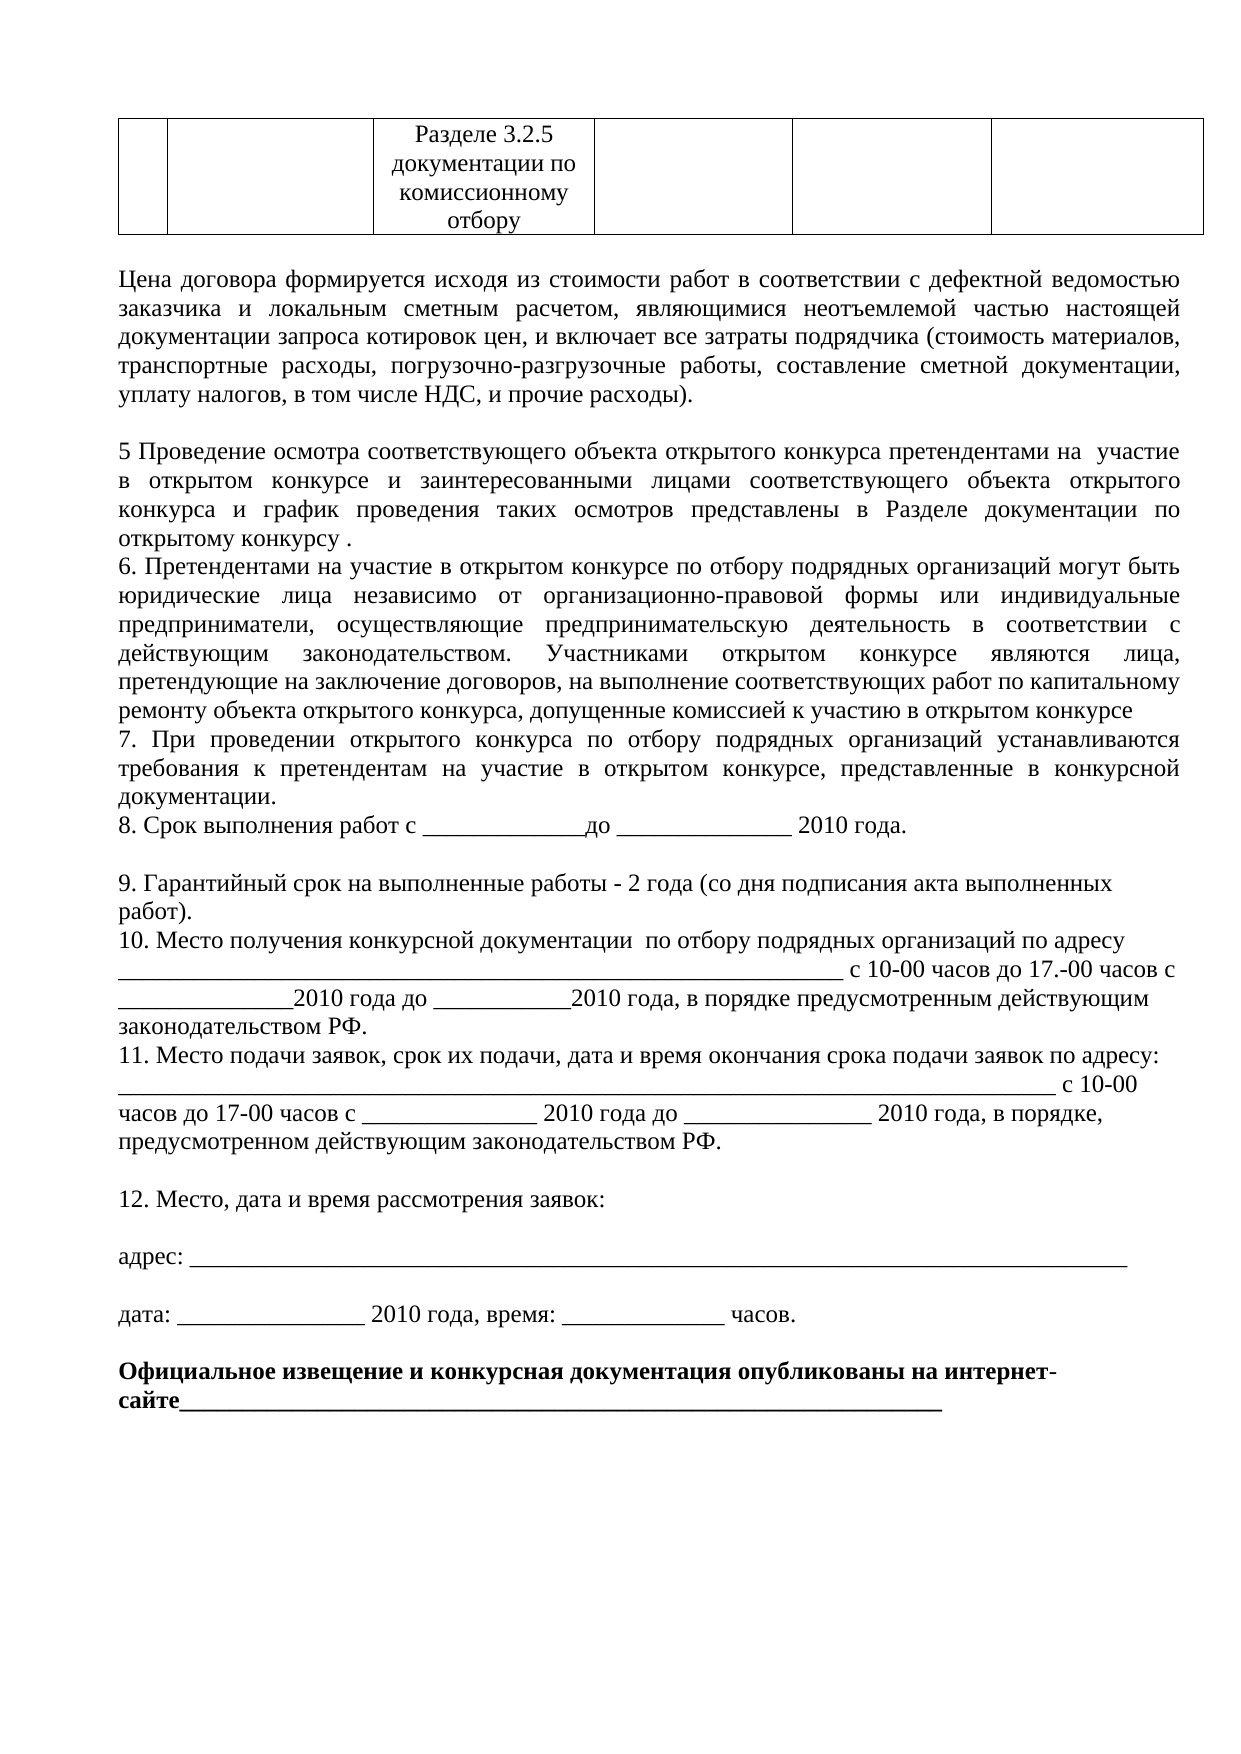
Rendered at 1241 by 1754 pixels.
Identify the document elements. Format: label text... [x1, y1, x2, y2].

text 12. Место, дата и время рассмотрения заявок: [118, 1184, 1181, 1213]
table_cell [793, 119, 991, 234]
text 11. Место подачи заявок, срок их подачи, дата и время окончания срока подачи заявок по адресу: ___________________________________________________________________________ с 10-00 часов до 17-00 часов с ______________ 2010 года до _______________ 2010 года, в порядке, предусмотренном действующим законодательством РФ. [118, 1040, 1181, 1155]
table_cell [168, 119, 373, 234]
text 7. При проведении открытого конкурса по отбору подрядных организаций устанавливаются требования к претендентам на участие в открытом конкурсе, представленные в конкурсной документации. [118, 724, 1181, 810]
text 6. Претендентами на участие в открытом конкурсе по отбору подрядных организаций могут быть юридические лица независимо от организационно-правовой формы или индивидуальные предприниматели, осуществляющие предпринимательскую деятельность в соответствии с действующим законодательством. Участниками открытом конкурсе являются лица, претендующие на заключение договоров, на выполнение соответствующих работ по капитальному ремонту объекта открытого конкурса, допущенные комиссией к участию в открытом конкурсе [118, 551, 1181, 724]
text 10. Место получения конкурсной документации по отбору подрядных организаций по адресу __________________________________________________________ с 10-00 часов до 17.-00 часов с ______________2010 года до ___________2010 года, в порядке предусмотренным действующим законодательством РФ. [118, 925, 1181, 1040]
table_cell Разделе 3.2.5 документации по комиссионному отбору [374, 119, 594, 234]
text адрес: ___________________________________________________________________________ [118, 1241, 1181, 1270]
text Цена договора формируется исходя из стоимости работ в соответствии с дефектной ведомостью заказчика и локальным сметным расчетом, являющимися неотъемлемой частью настоящей документации запроса котировок цен, и включает все затраты подрядчика (стоимость материалов, транспортные расходы, погрузочно-разгрузочные работы, составление сметной документации, уплату налогов, в том числе НДС, и прочие расходы). [118, 264, 1181, 408]
text 9. Гарантийный срок на выполненные работы - 2 года (со дня подписания акта выполненных работ). [118, 868, 1181, 925]
text 8. Срок выполнения работ c _____________до ______________ 2010 года. [118, 810, 1181, 839]
text Официальное извещение и конкурсная документация опубликованы на интернет-сайте_____________________________________________________________ [118, 1356, 1181, 1414]
table_cell [595, 119, 792, 234]
text 5 Проведение осмотра соответствующего объекта открытого конкурса претендентами на участие в открытом конкурсе и заинтересованными лицами соответствующего объекта открытого конкурса и график проведения таких осмотров представлены в Разделе документации по открытому конкурсу . [118, 436, 1181, 551]
table_cell [992, 119, 1203, 234]
table_cell [119, 119, 167, 234]
text дата: _______________ 2010 года, время: _____________ часов. [118, 1299, 1181, 1328]
